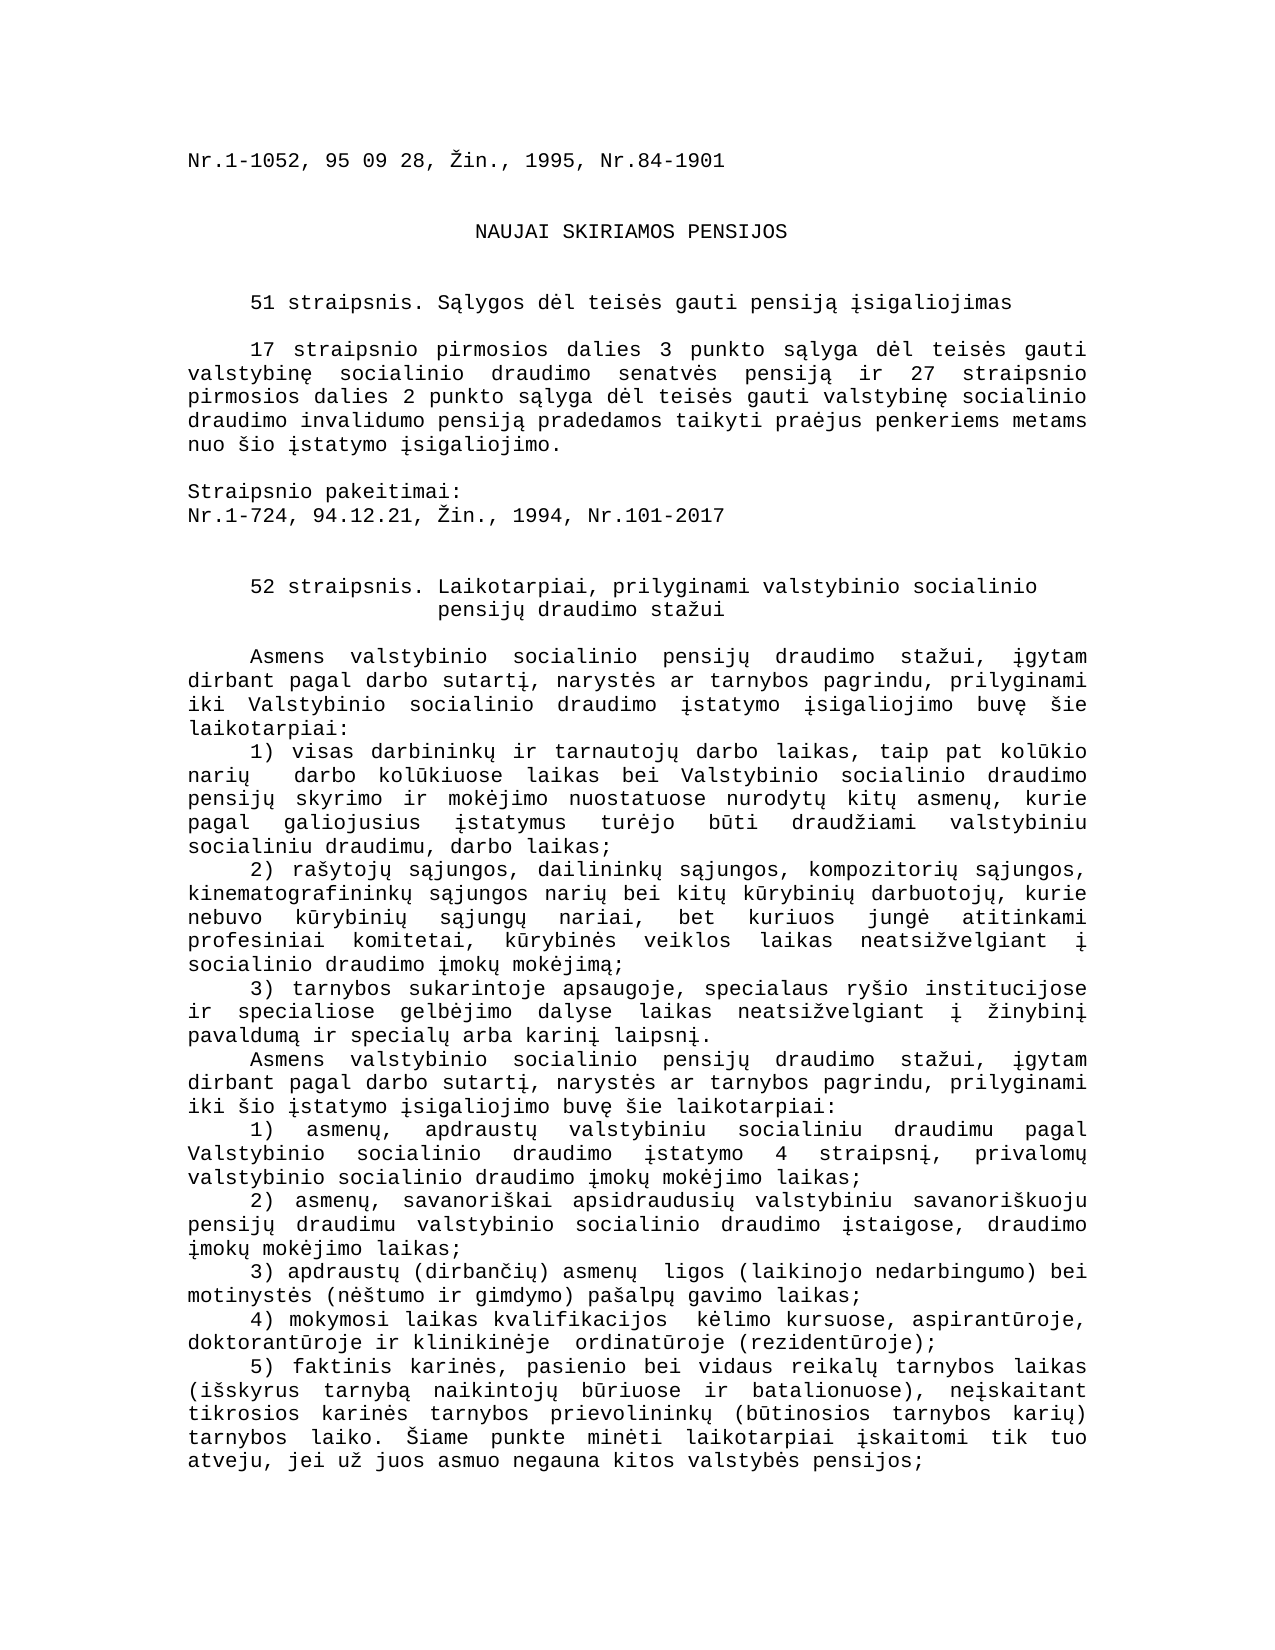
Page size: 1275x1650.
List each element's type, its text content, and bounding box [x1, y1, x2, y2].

text 4) mokymosi laikas kvalifikacijos kėlimo kursuose, aspirantūroje, doktorantūroje ir klinikinėje ordinatūroje (rezidentūroje); [187, 1309, 1087, 1356]
text 3) apdraustų (dirbančių) asmenų ligos (laikinojo nedarbingumo) bei motinystės (nėštumo ir gimdymo) pašalpų gavimo laikas; [187, 1261, 1087, 1309]
text 5) faktinis karinės, pasienio bei vidaus reikalų tarnybos laikas (išskyrus tarnybą naikintojų būriuose ir batalionuose), neįskaitant tikrosios karinės tarnybos prievolininkų (būtinosios tarnybos karių) tarnybos laiko. Šiame punkte minėti laikotarpiai įskaitomi tik tuo atveju, jei už juos asmuo negauna kitos valstybės pensijos; [187, 1356, 1087, 1474]
text Asmens valstybinio socialinio pensijų draudimo stažui, įgytam dirbant pagal darbo sutartį, narystės ar tarnybos pagrindu, prilyginami iki šio įstatymo įsigaliojimo buvę šie laikotarpiai: [187, 1048, 1087, 1119]
text NAUJAI SKIRIAMOS PENSIJOS [187, 221, 1087, 244]
text 17 straipsnio pirmosios dalies 3 punkto sąlyga dėl teisės gauti valstybinę socialinio draudimo senatvės pensiją ir 27 straipsnio pirmosios dalies 2 punkto sąlyga dėl teisės gauti valstybinę socialinio draudimo invalidumo pensiją pradedamos taikyti praėjus penkeriems metams nuo šio įstatymo įsigaliojimo. [187, 339, 1087, 457]
text Nr.1-724, 94.12.21, Žin., 1994, Nr.101-2017 [187, 505, 1087, 528]
text 1) visas darbininkų ir tarnautojų darbo laikas, taip pat kolūkio narių darbo kolūkiuose laikas bei Valstybinio socialinio draudimo pensijų skyrimo ir mokėjimo nuostatuose nurodytų kitų asmenų, kurie pagal galiojusius įstatymus turėjo būti draudžiami valstybiniu socialiniu draudimu, darbo laikas; [187, 741, 1087, 859]
text 2) asmenų, savanoriškai apsidraudusių valstybiniu savanoriškuoju pensijų draudimu valstybinio socialinio draudimo įstaigose, draudimo įmokų mokėjimo laikas; [187, 1190, 1087, 1261]
text 2) rašytojų sąjungos, dailininkų sąjungos, kompozitorių sąjungos, kinematografininkų sąjungos narių bei kitų kūrybinių darbuotojų, kurie nebuvo kūrybinių sąjungų nariai, bet kuriuos jungė atitinkami profesiniai komitetai, kūrybinės veiklos laikas neatsižvelgiant į socialinio draudimo įmokų mokėjimą; [187, 859, 1087, 978]
text Straipsnio pakeitimai: [187, 481, 1087, 505]
text 51 straipsnis. Sąlygos dėl teisės gauti pensiją įsigaliojimas [187, 292, 1087, 316]
text Nr.1-1052, 95 09 28, Žin., 1995, Nr.84-1901 [187, 150, 1087, 174]
text 1) asmenų, apdraustų valstybiniu socialiniu draudimu pagal Valstybinio socialinio draudimo įstatymo 4 straipsnį, privalomų valstybinio socialinio draudimo įmokų mokėjimo laikas; [187, 1119, 1087, 1190]
text 52 straipsnis. Laikotarpiai, prilyginami valstybinio socialinio [187, 576, 1087, 599]
text pensijų draudimo stažui [187, 599, 1087, 623]
text 3) tarnybos sukarintoje apsaugoje, specialaus ryšio institucijose ir specialiose gelbėjimo dalyse laikas neatsižvelgiant į žinybinį pavaldumą ir specialų arba karinį laipsnį. [187, 978, 1087, 1048]
text Asmens valstybinio socialinio pensijų draudimo stažui, įgytam dirbant pagal darbo sutartį, narystės ar tarnybos pagrindu, prilyginami iki Valstybinio socialinio draudimo įstatymo įsigaliojimo buvę šie laikotarpiai: [187, 647, 1087, 741]
